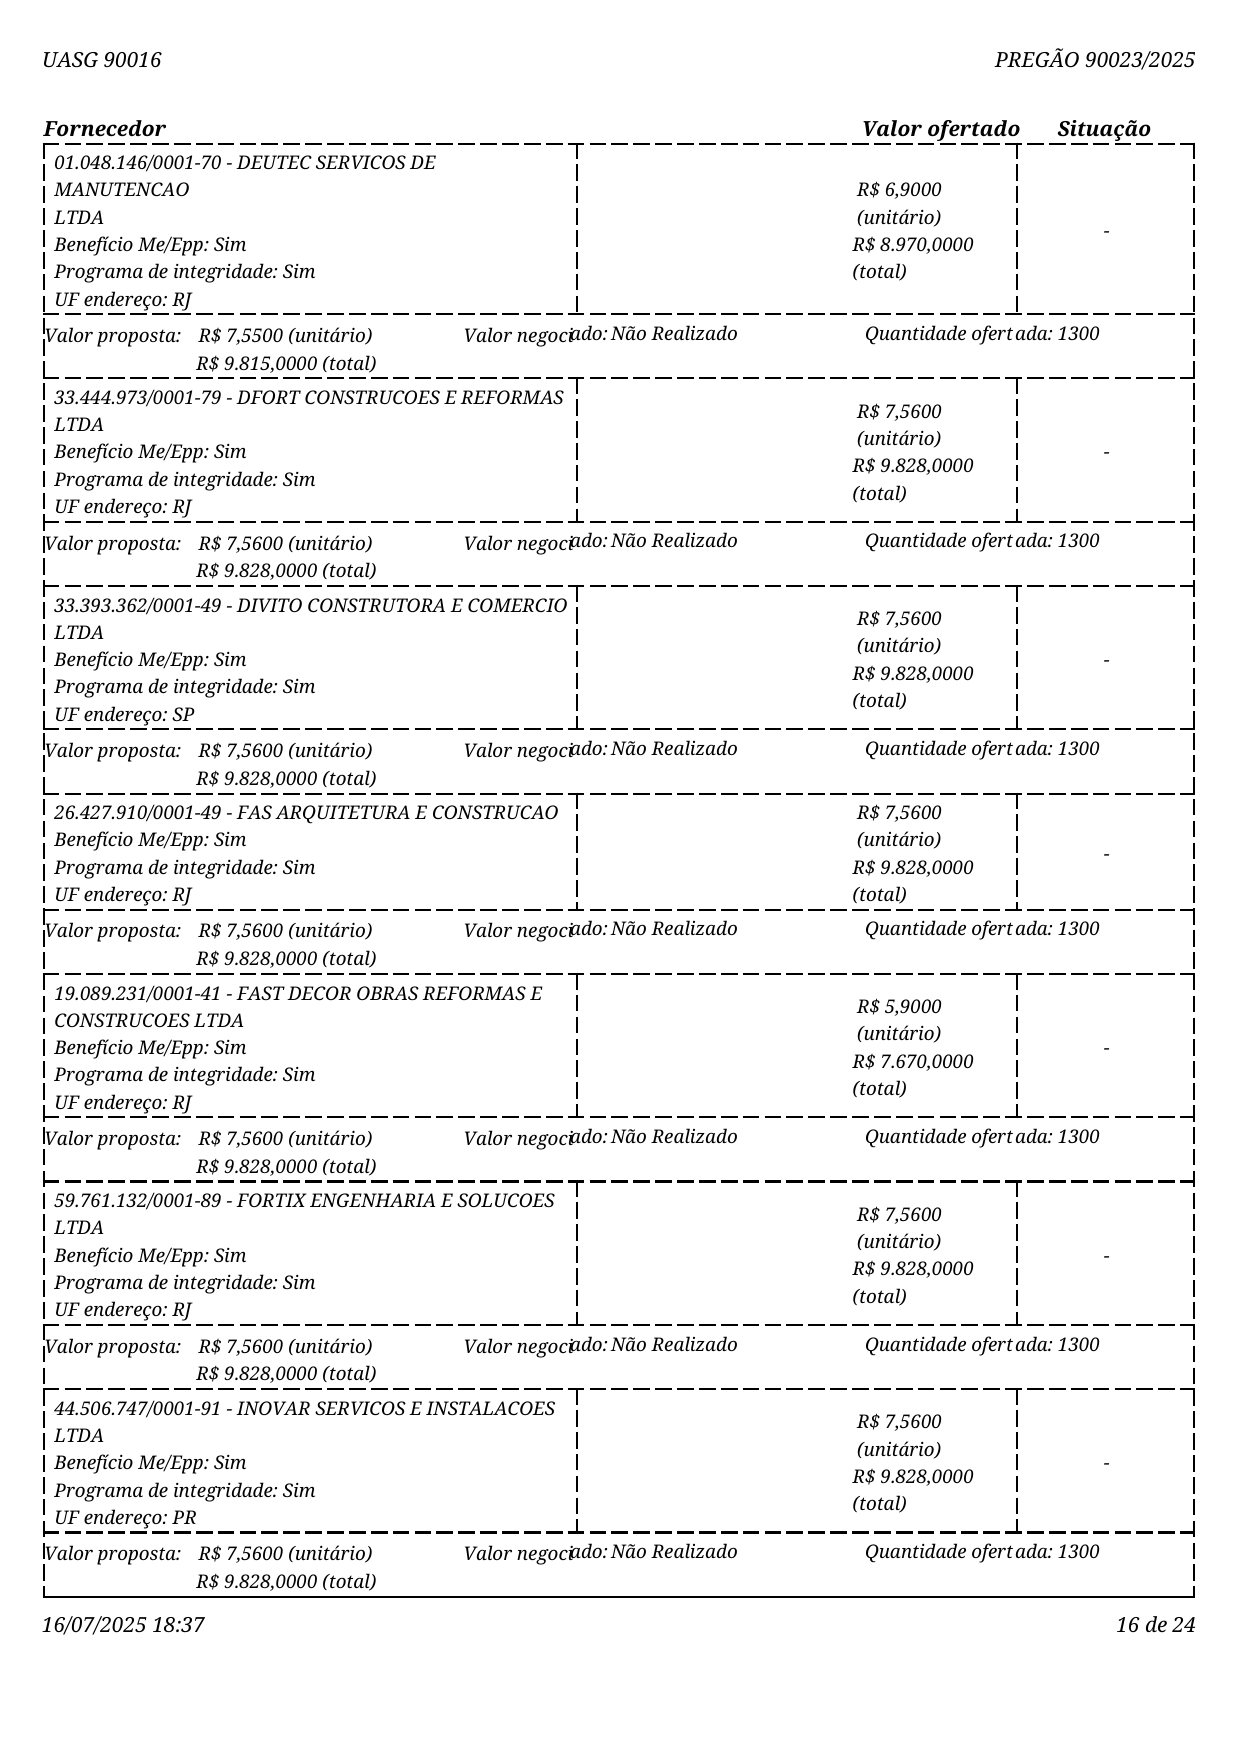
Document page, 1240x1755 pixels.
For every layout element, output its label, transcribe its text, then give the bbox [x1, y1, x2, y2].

table_cell [577, 585, 852, 728]
table_cell [577, 793, 852, 909]
table_cell ado: Não Realizado [577, 313, 852, 377]
table_cell ado: Não Realizado [577, 728, 852, 792]
table_cell Quantidade ofert [853, 728, 1017, 792]
table_cell ado: Não Realizado [577, 521, 852, 585]
table_cell Valor proposta: R$ 7,5600 (unitário) Valor negoci R$ 9.828,0000 (total) [44, 909, 577, 973]
table_cell - [1017, 793, 1194, 909]
table_cell R$ 5,9000 (unitário) R$ 7.670,0000 (total) [853, 973, 1017, 1116]
table_cell ada: 1300 [1017, 521, 1194, 585]
table_cell Quantidade ofert [853, 521, 1017, 585]
table_cell Valor proposta: R$ 7,5600 (unitário) Valor negoci R$ 9.828,0000 (total) [44, 1531, 577, 1596]
table_cell ada: 1300 [1017, 1531, 1194, 1596]
table_header 01.048.146/0001-70 - DEUTEC SERVICOS DE MANUTENCAO LTDA Benefício Me/Epp: Sim Programa de integridade: Sim UF endereço: RJ [44, 143, 577, 313]
table_cell [577, 377, 852, 521]
table_cell Valor proposta: R$ 7,5500 (unitário) Valor negoci R$ 9.815,0000 (total) [44, 313, 577, 377]
table_cell 44.506.747/0001-91 - INOVAR SERVICOS E INSTALACOES LTDA Benefício Me/Epp: Sim Programa de integridade: Sim UF endereço: PR [44, 1388, 577, 1531]
table_cell - [1017, 973, 1194, 1116]
table_cell Quantidade ofert [853, 909, 1017, 973]
table_cell ada: 1300 [1017, 728, 1194, 792]
table_cell [577, 1388, 852, 1531]
table_cell [577, 973, 852, 1116]
table_cell 33.393.362/0001-49 - DIVITO CONSTRUTORA E COMERCIO LTDA Benefício Me/Epp: Sim Programa de integridade: Sim UF endereço: SP [44, 585, 577, 728]
table_cell Valor proposta: R$ 7,5600 (unitário) Valor negoci R$ 9.828,0000 (total) [44, 728, 577, 792]
table_cell R$ 7,5600 (unitário) R$ 9.828,0000 (total) [853, 1388, 1017, 1531]
table_cell - [1017, 377, 1194, 521]
table_cell ada: 1300 [1017, 909, 1194, 973]
table_cell Quantidade ofert [853, 313, 1017, 377]
table_header - [1017, 143, 1194, 313]
table_cell ado: Não Realizado [577, 1324, 852, 1388]
table_cell - [1017, 1180, 1194, 1324]
table_cell ada: 1300 [1017, 313, 1194, 377]
table_cell 33.444.973/0001-79 - DFORT CONSTRUCOES E REFORMAS LTDA Benefício Me/Epp: Sim Programa de integridade: Sim UF endereço: RJ [44, 377, 577, 521]
table_cell Quantidade ofert [853, 1324, 1017, 1388]
table_cell Valor proposta: R$ 7,5600 (unitário) Valor negoci R$ 9.828,0000 (total) [44, 1324, 577, 1388]
table_cell - [1017, 585, 1194, 728]
table_cell ada: 1300 [1017, 1116, 1194, 1180]
table_cell R$ 7,5600 (unitário) R$ 9.828,0000 (total) [853, 793, 1017, 909]
table_cell Quantidade ofert [853, 1116, 1017, 1180]
table_cell R$ 7,5600 (unitário) R$ 9.828,0000 (total) [853, 585, 1017, 728]
table_cell 26.427.910/0001-49 - FAS ARQUITETURA E CONSTRUCAO Benefício Me/Epp: Sim Programa de integridade: Sim UF endereço: RJ [44, 793, 577, 909]
table_cell ada: 1300 [1017, 1324, 1194, 1388]
table_cell ado: Não Realizado [577, 1531, 852, 1596]
table_cell 59.761.132/0001-89 - FORTIX ENGENHARIA E SOLUCOES LTDA Benefício Me/Epp: Sim Programa de integridade: Sim UF endereço: RJ [44, 1180, 577, 1324]
table_cell R$ 7,5600 (unitário) R$ 9.828,0000 (total) [853, 377, 1017, 521]
table_cell 19.089.231/0001-41 - FAST DECOR OBRAS REFORMAS E CONSTRUCOES LTDA Benefício Me/Epp: Sim Programa de integridade: Sim UF endereço: RJ [44, 973, 577, 1116]
table_cell ado: Não Realizado [577, 909, 852, 973]
table_cell - [1017, 1388, 1194, 1531]
table_cell Valor proposta: R$ 7,5600 (unitário) Valor negoci R$ 9.828,0000 (total) [44, 521, 577, 585]
table_cell [577, 1180, 852, 1324]
table_cell Quantidade ofert [853, 1531, 1017, 1596]
table_header [577, 143, 852, 313]
table_cell ado: Não Realizado [577, 1116, 852, 1180]
table_header R$ 6,9000 (unitário) R$ 8.970,0000 (total) [853, 143, 1017, 313]
table_cell R$ 7,5600 (unitário) R$ 9.828,0000 (total) [853, 1180, 1017, 1324]
table_cell Valor proposta: R$ 7,5600 (unitário) Valor negoci R$ 9.828,0000 (total) [44, 1116, 577, 1180]
